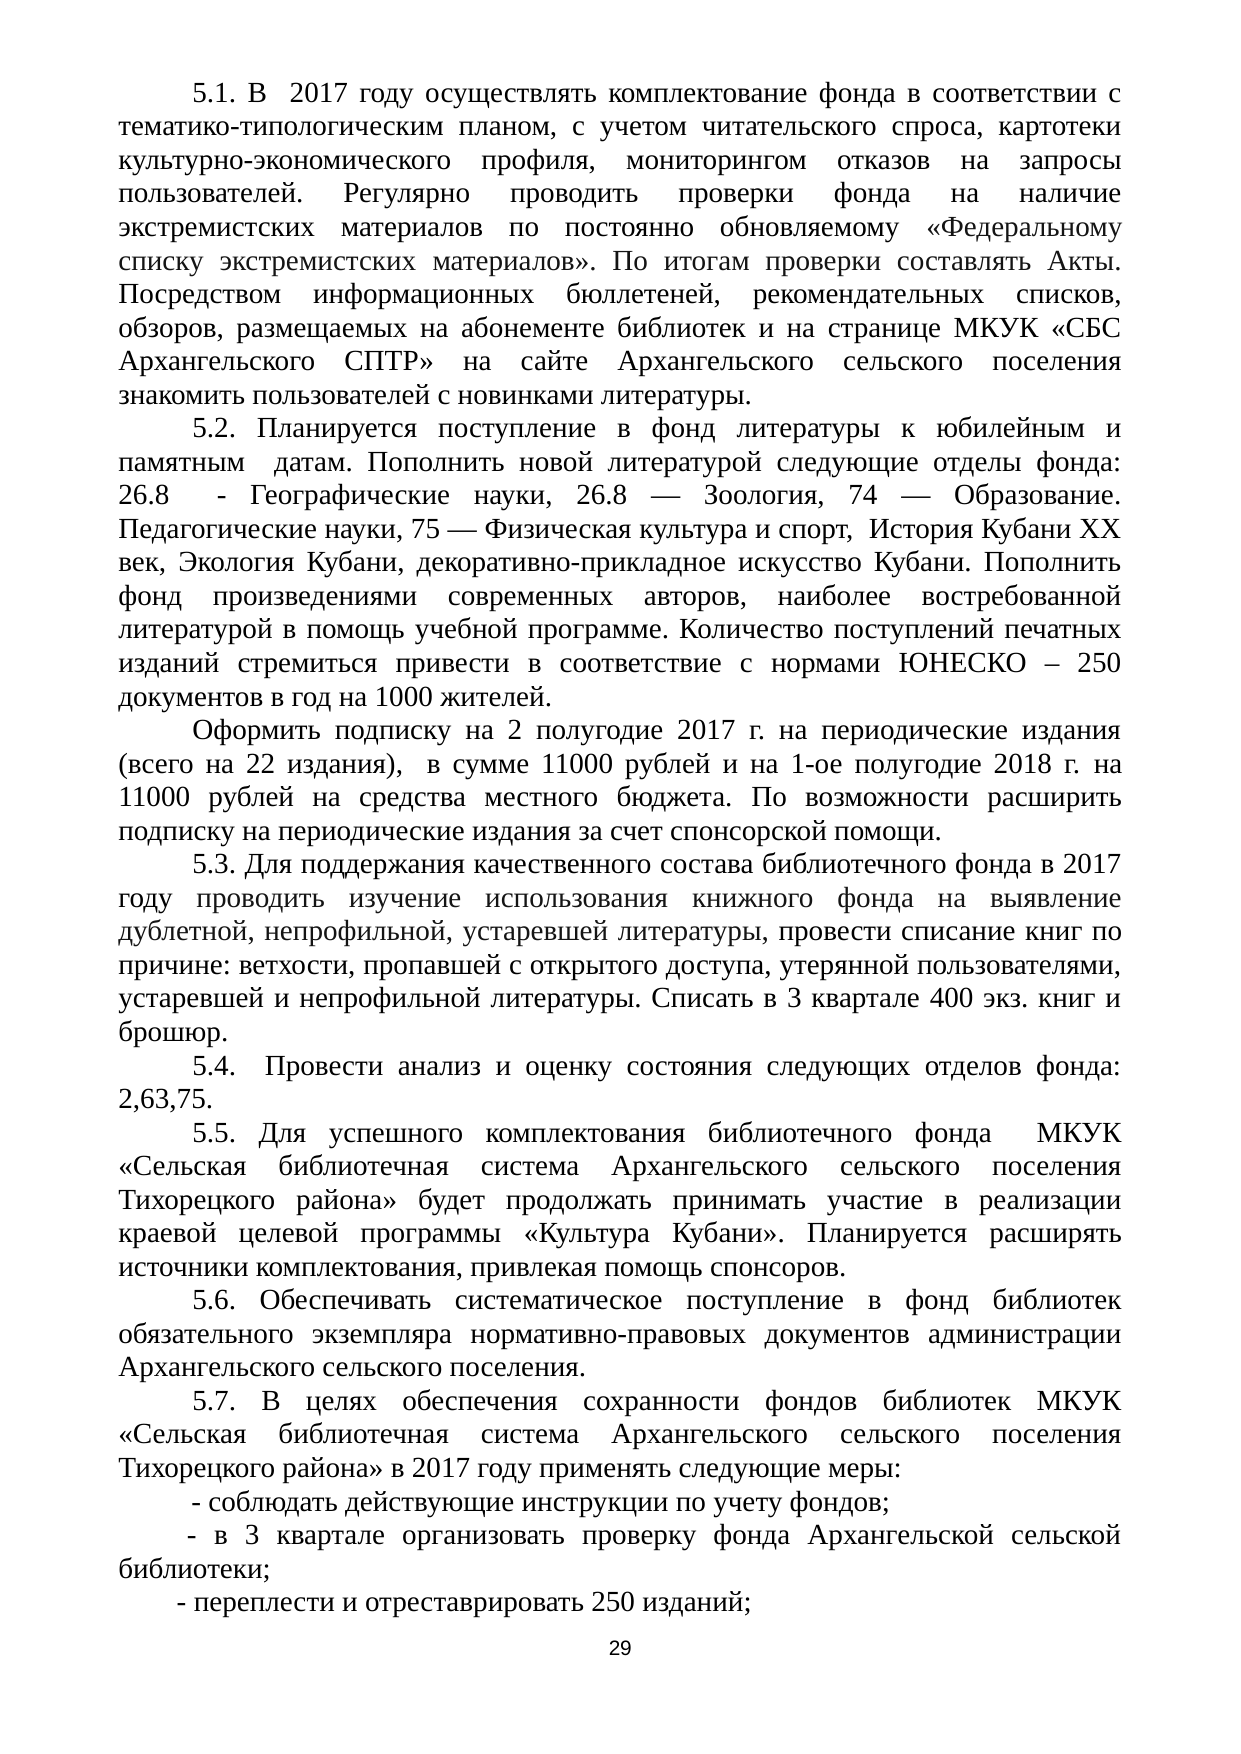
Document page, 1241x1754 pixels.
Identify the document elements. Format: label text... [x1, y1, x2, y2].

text - переплести и отреставрировать 250 изданий; [118, 1584, 1122, 1618]
text 5.5. Для успешного комплектования библиотечного фонда МКУК «Сельская библиотечная система Архангельского сельского поселения Тихорецкого района» будет продолжать принимать участие в реализации краевой целевой программы «Культура Кубани». Планируется расширять источники комплектования, привлекая помощь спонсоров. [118, 1115, 1122, 1282]
text 5.3. Для поддержания качественного состава библиотечного фонда в 2017 году проводить изучение использования книжного фонда на выявление дублетной, непрофильной, устаревшей литературы, провести списание книг по причине: ветхости, пропавшей с открытого доступа, утерянной пользователями, устаревшей и непрофильной литературы. Списать в 3 квартале 400 экз. книг и брошюр. [118, 846, 1122, 1048]
text - в 3 квартале организовать проверку фонда Архангельской сельской библиотеки; [118, 1517, 1122, 1584]
text Оформить подписку на 2 полугодие 2017 г. на периодические издания (всего на 22 издания), в сумме 11000 рублей и на 1-ое полугодие 2018 г. на 11000 рублей на средства местного бюджета. По возможности расширить подписку на периодические издания за счет спонсорской помощи. [118, 712, 1122, 846]
text 5.2. Планируется поступление в фонд литературы к юбилейным и памятным датам. Пополнить новой литературой следующие отделы фонда: 26.8 - Географические науки, 26.8 — Зоология, 74 — Образование. Педагогические науки, 75 — Физическая культура и спорт, История Кубани ХХ век, Экология Кубани, декоративно-прикладное искусство Кубани. Пополнить фонд произведениями современных авторов, наиболее востребованной литературой в помощь учебной программе. Количество поступлений печатных изданий стремиться привести в соответствие с нормами ЮНЕСКО – 250 документов в год на 1000 жителей. [118, 410, 1122, 712]
text 5.4. Провести анализ и оценку состояния следующих отделов фонда: 2,63,75. [118, 1048, 1122, 1115]
text 5.1. В 2017 году осуществлять комплектование фонда в соответствии с тематико-типологическим планом, с учетом читательского спроса, картотеки культурно-экономического профиля, мониторингом отказов на запросы пользователей. Регулярно проводить проверки фонда на наличие экстремистских материалов по постоянно обновляемому «Федеральному списку экстремистских материалов». По итогам проверки составлять Акты. Посредством информационных бюллетеней, рекомендательных списков, обзоров, размещаемых на абонементе библиотек и на странице МКУК «СБС Архангельского СПТР» на сайте Архангельского сельского поселения знакомить пользователей с новинками литературы. [118, 75, 1122, 410]
text 5.7. В целях обеспечения сохранности фондов библиотек МКУК «Сельская библиотечная система Архангельского сельского поселения Тихорецкого района» в 2017 году применять следующие меры: [118, 1383, 1122, 1484]
text - соблюдать действующие инструкции по учету фондов; [118, 1484, 1122, 1517]
text 5.6. Обеспечивать систематическое поступление в фонд библиотек обязательного экземпляра нормативно-правовых документов администрации Архангельского сельского поселения. [118, 1282, 1122, 1383]
